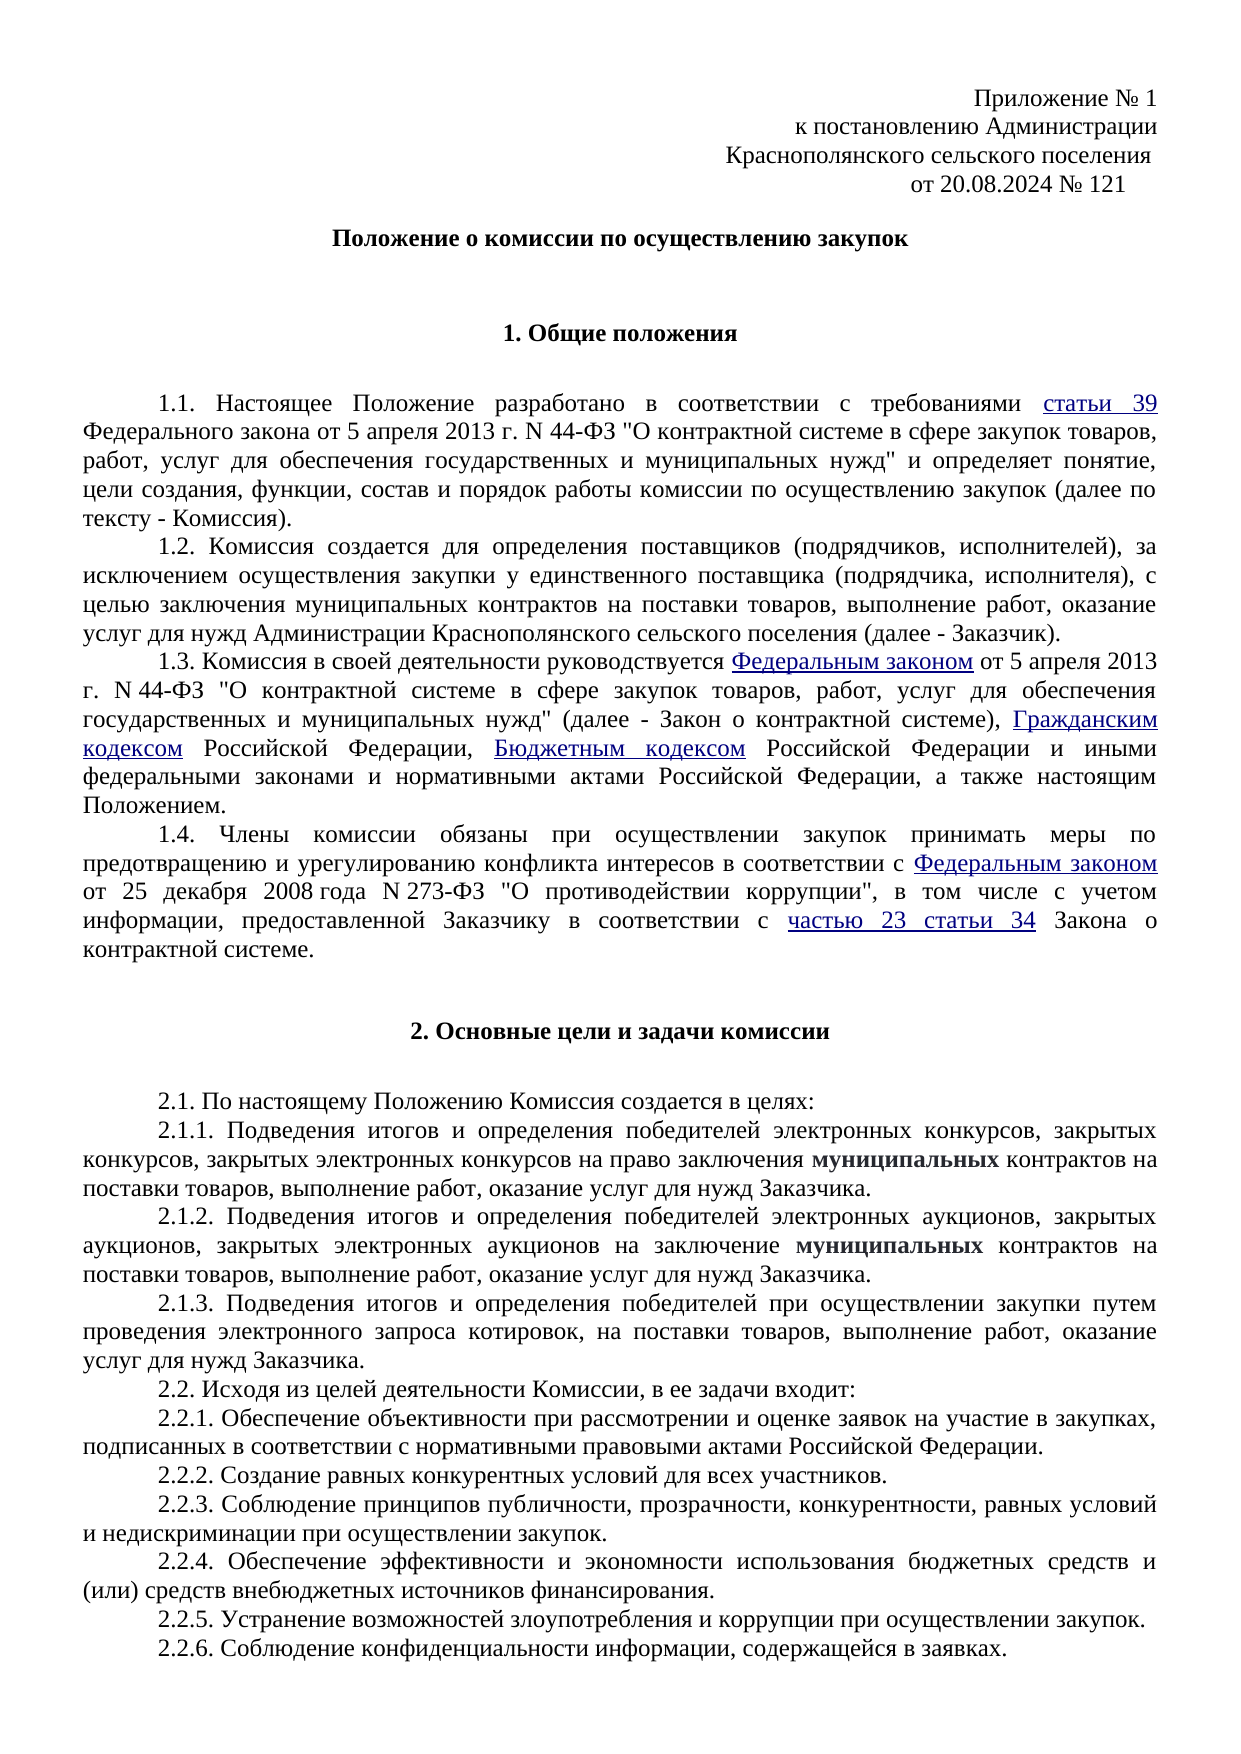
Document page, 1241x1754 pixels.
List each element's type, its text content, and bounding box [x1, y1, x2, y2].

text 2.1.3. Подведения итогов и определения победителей при осуществлении закупки путем проведения электронного запроса котировок, на поставки товаров, выполнение работ, оказание услуг для нужд Заказчика. [83, 1288, 1157, 1374]
text 2.2.2. Создание равных конкурентных условий для всех участников. [83, 1460, 1157, 1489]
text 2.2.3. Соблюдение принципов публичности, прозрачности, конкурентности, равных условий и недискриминации при осуществлении закупок. [83, 1489, 1157, 1546]
text 2.2.5. Устранение возможностей злоупотребления и коррупции при осуществлении закупок. [83, 1604, 1157, 1633]
text от 20.08.2024 № 121 [83, 169, 1157, 198]
text Приложение № 1 [83, 83, 1157, 111]
text 1.2. Комиссия создается для определения поставщиков (подрядчиков, исполнителей), за исключением осуществления закупки у единственного поставщика (подрядчика, исполнителя), с целью заключения муниципальных контрактов на поставки товаров, выполнение работ, оказание услуг для нужд Администрации Краснополянского сельского поселения (далее - Заказчик). [83, 531, 1157, 646]
text 2.1.2. Подведения итогов и определения победителей электронных аукционов, закрытых аукционов, закрытых электронных аукционов на заключение муниципальных контрактов на поставки товаров, выполнение работ, оказание услуг для нужд Заказчика. [83, 1201, 1157, 1288]
text 1.4. Члены комиссии обязаны при осуществлении закупок принимать меры по предотвращению и урегулированию конфликта интересов в соответствии с Федеральным законом от 25 декабря 2008 года N 273-ФЗ "О противодействии коррупции", в том числе с учетом информации, предоставленной Заказчику в соответствии с частью 23 статьи 34 Закона о контрактной системе. [83, 819, 1157, 963]
text 1.3. Комиссия в своей деятельности руководствуется Федеральным законом от 5 апреля 2013 г. N 44-ФЗ "О контрактной системе в сфере закупок товаров, работ, услуг для обеспечения государственных и муниципальных нужд" (далее - Закон о контрактной системе), Гражданским кодексом Российской Федерации, Бюджетным кодексом Российской Федерации и иными федеральными законами и нормативными актами Российской Федерации, а также настоящим Положением. [83, 646, 1157, 819]
subtitle Положение о комиссии по осуществлению закупок [83, 223, 1157, 251]
text 2.1.1. Подведения итогов и определения победителей электронных конкурсов, закрытых конкурсов, закрытых электронных конкурсов на право заключения муниципальных контрактов на поставки товаров, выполнение работ, оказание услуг для нужд Заказчика. [83, 1115, 1157, 1201]
text 1.1. Настоящее Положение разработано в соответствии с требованиями статьи 39 Федерального закона от 5 апреля 2013 г. N 44-ФЗ "О контрактной системе в сфере закупок товаров, работ, услуг для обеспечения государственных и муниципальных нужд" и определяет понятие, цели создания, функции, состав и порядок работы комиссии по осуществлению закупок (далее по тексту - Комиссия). [83, 388, 1157, 531]
text к постановлению Администрации [83, 111, 1157, 140]
text 2.1. По настоящему Положению Комиссия создается в целях: [83, 1086, 1157, 1115]
subtitle 1. Общие положения [83, 318, 1157, 346]
subtitle 2. Основные цели и задачи комиссии [83, 1016, 1157, 1045]
text 2.2.1. Обеспечение объективности при рассмотрении и оценке заявок на участие в закупках, подписанных в соответствии с нормативными правовыми актами Российской Федерации. [83, 1403, 1157, 1460]
text 2.2.6. Соблюдение конфиденциальности информации, содержащейся в заявках. [83, 1633, 1157, 1661]
text Краснополянского сельского поселения [83, 140, 1157, 169]
text 2.2. Исходя из целей деятельности Комиссии, в ее задачи входит: [83, 1374, 1157, 1403]
text 2.2.4. Обеспечение эффективности и экономности использования бюджетных средств и (или) средств внебюджетных источников финансирования. [83, 1546, 1157, 1604]
